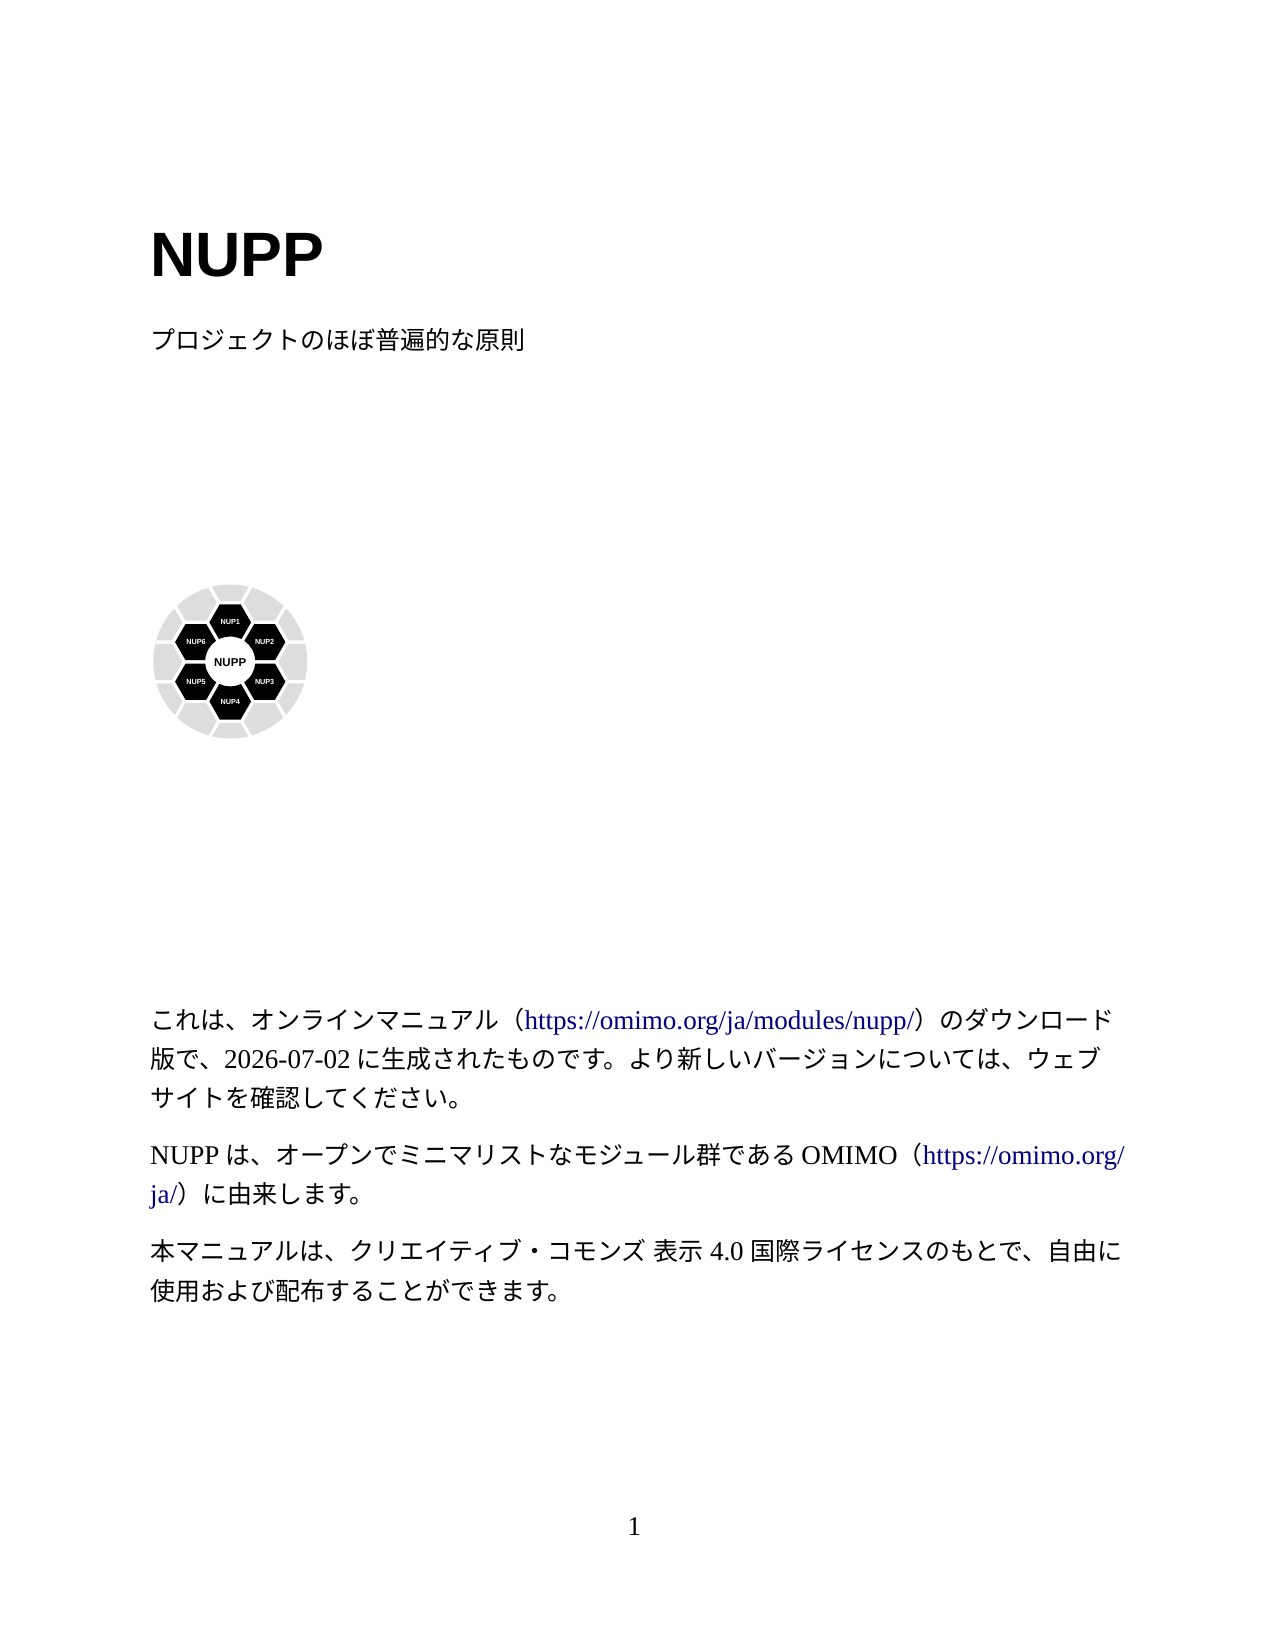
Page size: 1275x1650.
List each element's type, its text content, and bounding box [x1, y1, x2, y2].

text プロジェクトのほぼ普遍的な原則 [150, 322, 1125, 356]
text これは、オンラインマニュアル（https://omimo.org/ja/modules/nupp/）のダウンロード版で、2026‑07‑02に生成されたものです。より新しいバージョンについては、ウェブサイトを確認してください。 [150, 1002, 1125, 1115]
subtitle NUPP [150, 218, 1125, 290]
title NUPP (ja) [150, 175, 1125, 180]
text NUPPは、オープンでミニマリストなモジュール群であるOMIMO（https://omimo.org/ja/）に由来します。 [150, 1138, 1125, 1211]
text 本マニュアルは、クリエイティブ・コモンズ 表示 4.0 国際ライセンスのもとで、自由に使用および配布することができます。 [150, 1234, 1125, 1307]
